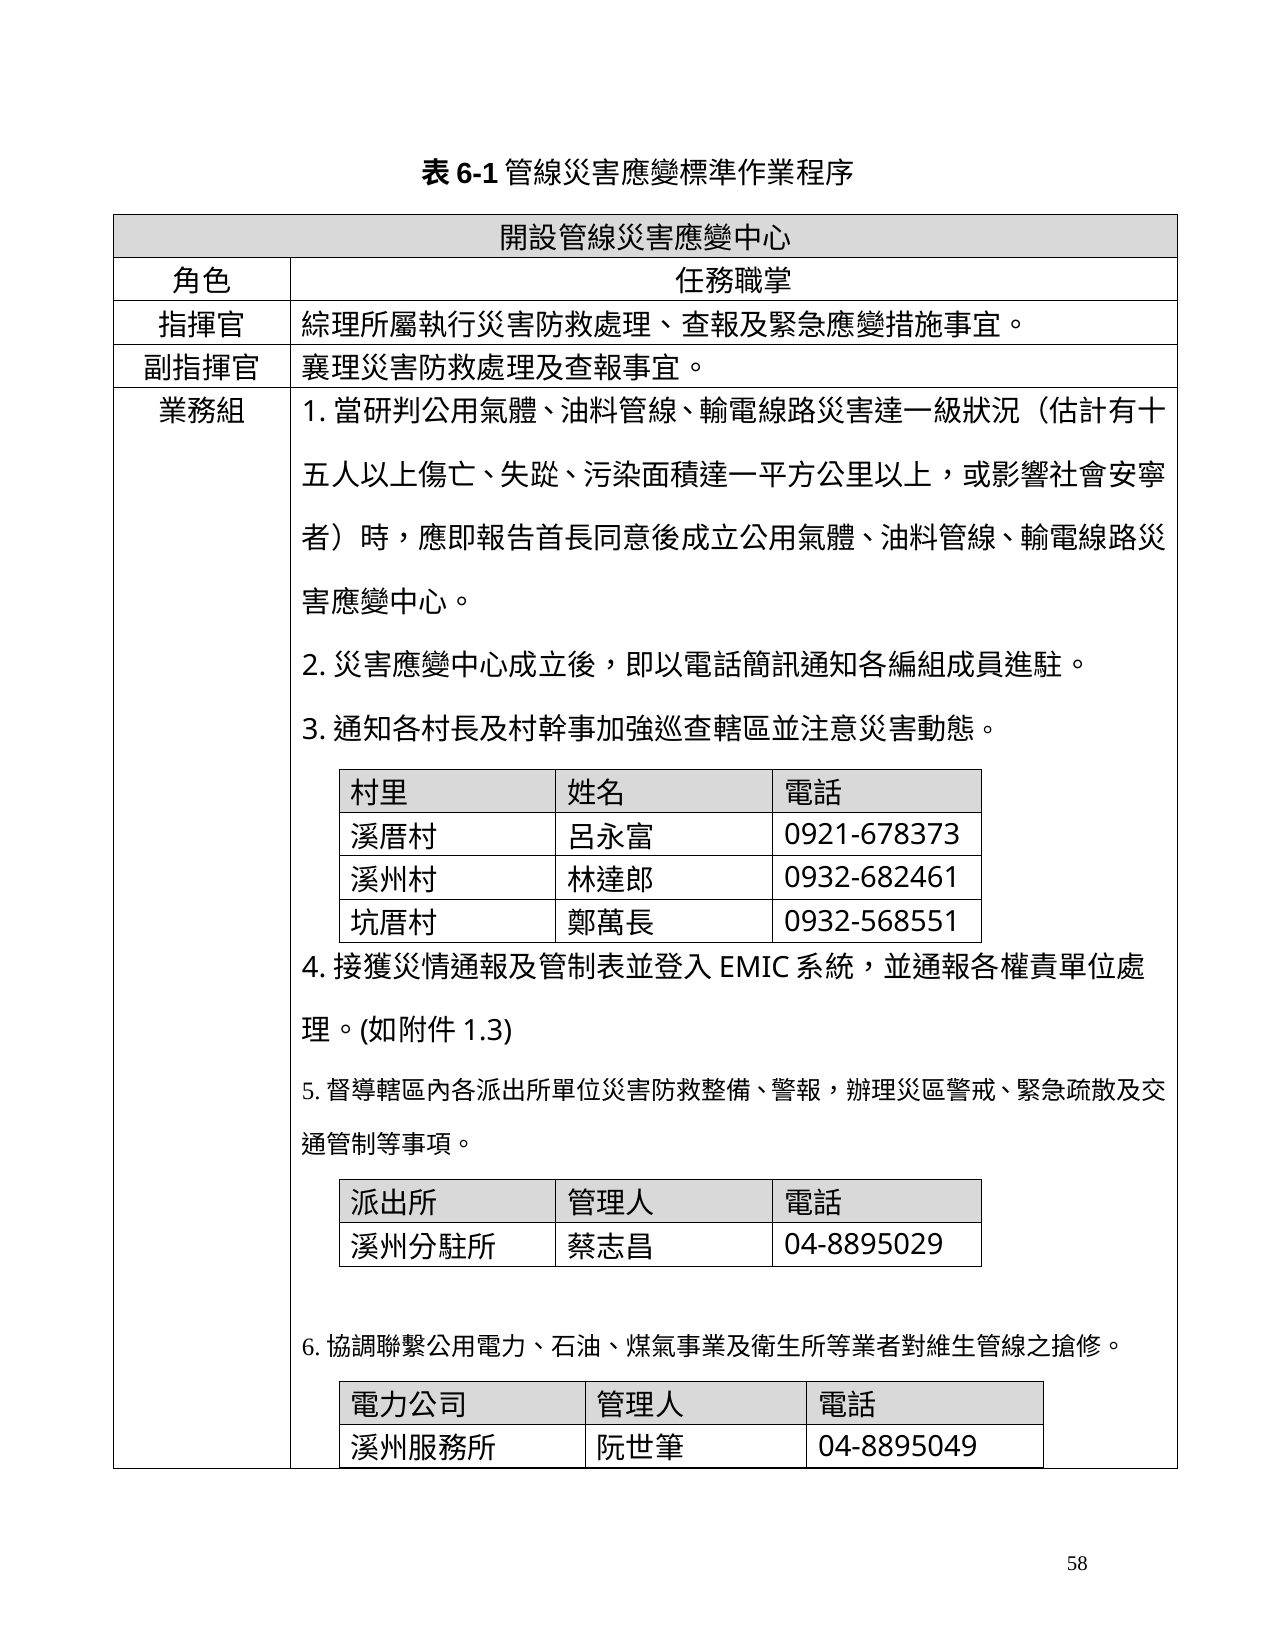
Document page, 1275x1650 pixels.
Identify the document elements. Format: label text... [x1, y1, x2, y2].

table_cell 副指揮官 [114, 345, 290, 387]
table_header 管理人 [556, 1180, 772, 1222]
table_cell 坑厝村 [340, 900, 555, 942]
table_header 管理人 [586, 1382, 806, 1424]
table_header 電話 [773, 770, 981, 812]
table_cell 林達郎 [556, 856, 772, 899]
table_cell 襄理災害防救處理及查報事宜。 [291, 345, 1177, 387]
table_cell 1. 當研判公用氣體、油料管線、輸電線路災害達一級狀況（估計有十五人以上傷亡、失踨、污染面積達一平方公里以上，或影響社會安寧者）時，應即報告首長同意後成立公用氣體、油料管線、輸電線路災害應變中心。 2. 災害應變中心成立後，即以電話簡訊通知各編組成員進駐。 3. 通知各村長及村幹事加強巡查轄區並注意災害動態。 4. 接獲災情通報及管制表並登入EMIC系統，並通報各權責單位處理。(如附件1.3) 5. 督導轄區內各派出所單位災害防救整備、警報，辦理災區警戒、緊急疏散及交通管制等事項。 6. 協調聯繫公用電力、石油、煤氣事業及衛生所等業者對維生管線之搶修。 [291, 388, 1177, 1468]
table_header 派出所 [340, 1180, 555, 1222]
table_header 姓名 [556, 770, 772, 812]
table_cell 鄭萬長 [556, 900, 772, 942]
table_cell 溪厝村 [340, 813, 555, 855]
table_header 村里 [340, 770, 555, 812]
table_cell 0932-568551 [773, 900, 981, 942]
table_cell 指揮官 [114, 301, 290, 343]
table_cell 阮世筆 [586, 1425, 806, 1467]
text 表6-1管線災害應變標準作業程序 [187, 150, 1087, 192]
table_cell 04-8895029 [773, 1223, 981, 1266]
table_header 電話 [807, 1382, 1043, 1424]
table_cell 04-8895049 [807, 1425, 1043, 1467]
table_cell 溪州服務所 [340, 1425, 585, 1467]
table_cell 綜理所屬執行災害防救處理、查報及緊急應變措施事宜。 [291, 301, 1177, 343]
table_header 電力公司 [340, 1382, 585, 1424]
table_cell 溪州村 [340, 856, 555, 899]
table_header 開設管線災害應變中心 [114, 215, 1177, 257]
table_cell 業務組 [114, 388, 290, 1468]
table_cell 溪州分駐所 [340, 1223, 555, 1266]
table_cell 任務職掌 [291, 258, 1177, 300]
table_cell 呂永富 [556, 813, 772, 855]
table_cell 角色 [114, 258, 290, 300]
table_cell 0932-682461 [773, 856, 981, 899]
table_cell 0921-678373 [773, 813, 981, 855]
table_cell 蔡志昌 [556, 1223, 772, 1266]
table_header 電話 [773, 1180, 981, 1222]
